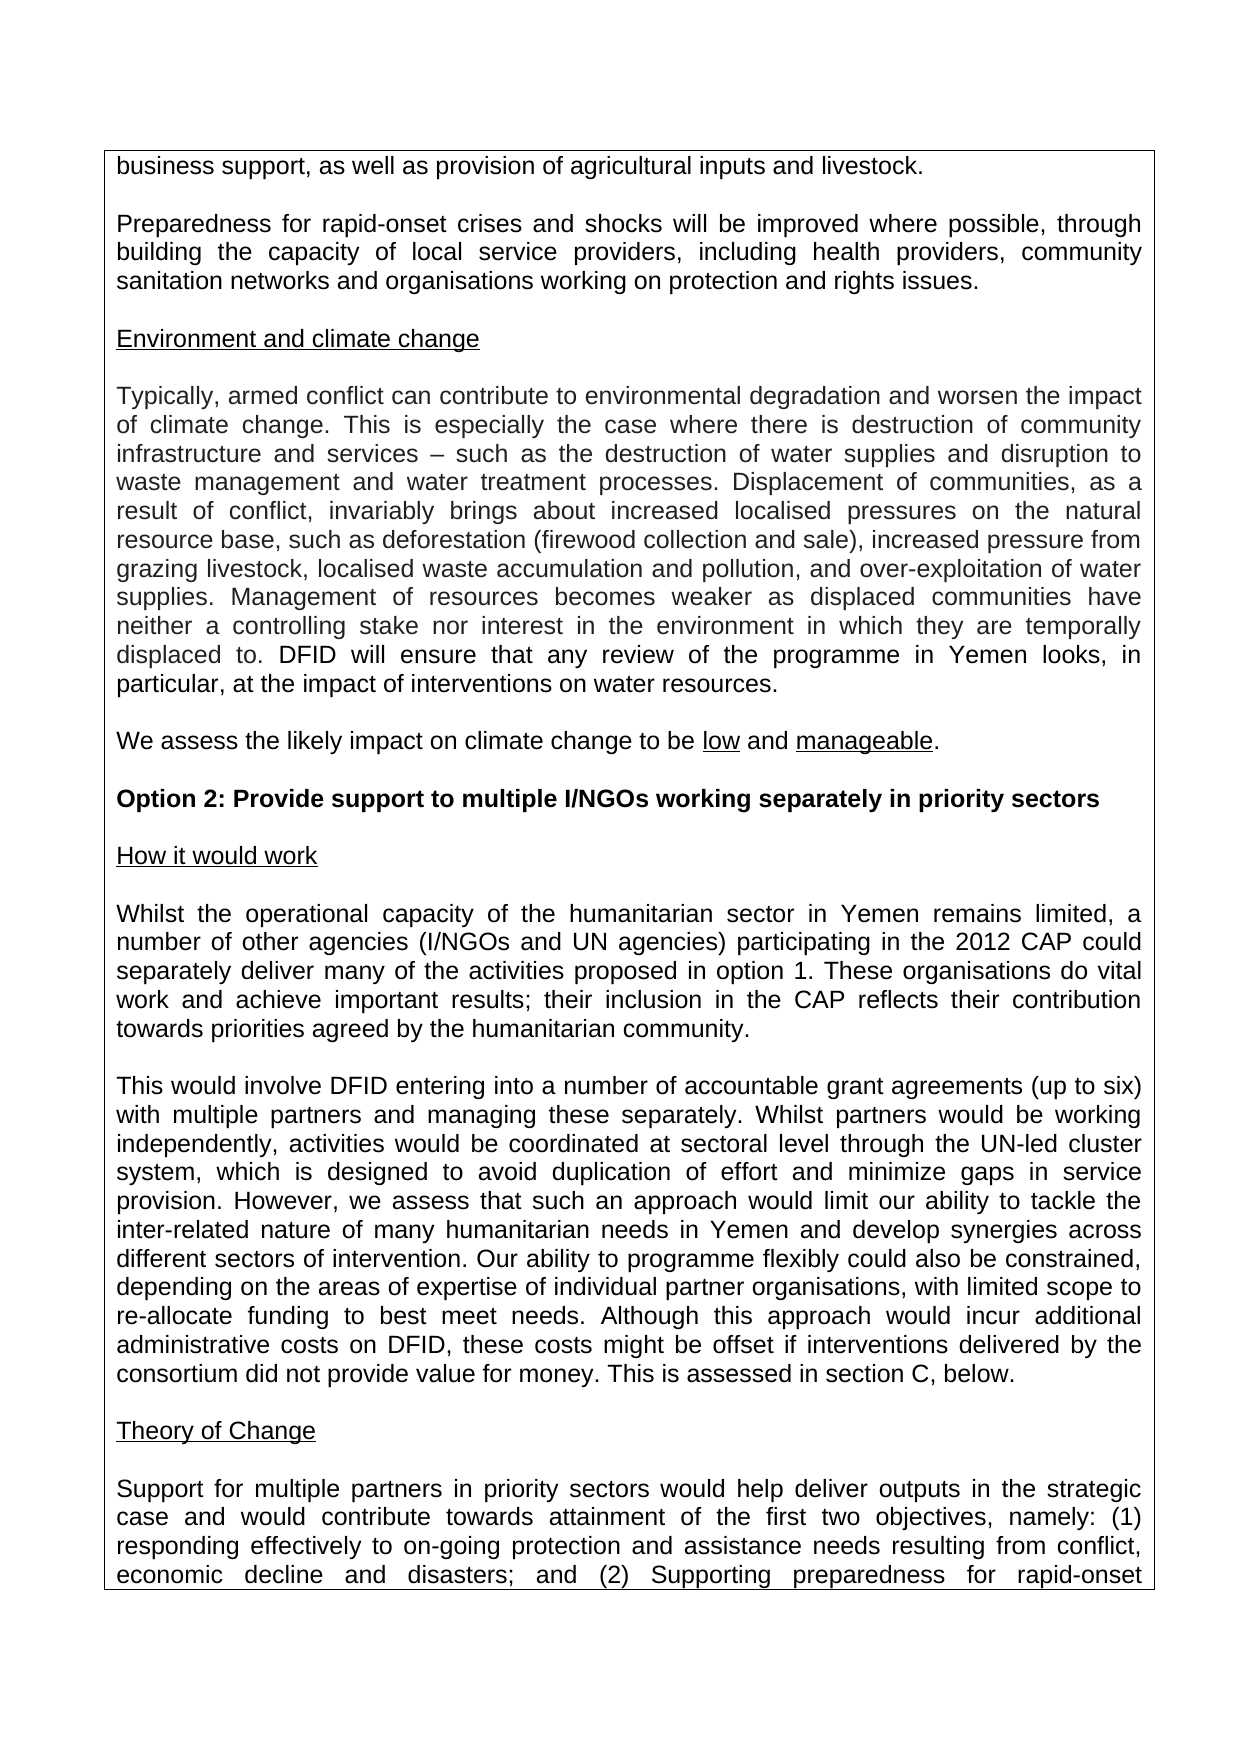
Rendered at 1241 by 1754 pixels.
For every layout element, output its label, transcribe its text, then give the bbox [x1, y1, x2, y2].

table_header business support, as well as provision of agricultural inputs and livestock. Preparedness for rapid-onset crises and shocks will be improved where possible, through building the capacity of local service providers, including health providers, community sanitation networks and organisations working on protection and rights issues. Environment and climate change Typically, armed conflict can contribute to environmental degradation and worsen the impact of climate change. This is especially the case where there is destruction of community infrastructure and services – such as the destruction of water supplies and disruption to waste management and water treatment processes. Displacement of communities, as a result of conflict, invariably brings about increased localised pressures on the natural resource base, such as deforestation (firewood collection and sale), increased pressure from grazing livestock, localised waste accumulation and pollution, and over-exploitation of water supplies. Management of resources becomes weaker as displaced communities have neither a controlling stake nor interest in the environment in which they are temporally displaced to. DFID will ensure that any review of the programme in Yemen looks, in particular, at the impact of interventions on water resources. We assess the likely impact on climate change to be low and manageable. Option 2: Provide support to multiple I/NGOs working separately in priority sectors How it would work Whilst the operational capacity of the humanitarian sector in Yemen remains limited, a number of other agencies (I/NGOs and UN agencies) participating in the 2012 CAP could separately deliver many of the activities proposed in option 1. These organisations do vital work and achieve important results; their inclusion in the CAP reflects their contribution towards priorities agreed by the humanitarian community. This would involve DFID entering into a number of accountable grant agreements (up to six) with multiple partners and managing these separately. Whilst partners would be working independently, activities would be coordinated at sectoral level through the UN-led cluster system, which is designed to avoid duplication of effort and minimize gaps in service provision. However, we assess that such an approach would limit our ability to tackle the inter-related nature of many humanitarian needs in Yemen and develop synergies across different sectors of intervention. Our ability to programme flexibly could also be constrained, depending on the areas of expertise of individual partner organisations, with limited scope to re-allocate funding to best meet needs. Although this approach would incur additional administrative costs on DFID, these costs might be offset if interventions delivered by the consortium did not provide value for money. This is assessed in section C, below. Theory of Change Support for multiple partners in priority sectors would help deliver outputs in the strategic case and would contribute towards attainment of the first two objectives, namely: (1) responding effectively to on-going protection and assistance needs resulting from conflict, economic decline and disasters; and (2) Supporting preparedness for rapid-onset [105, 151, 1154, 1588]
